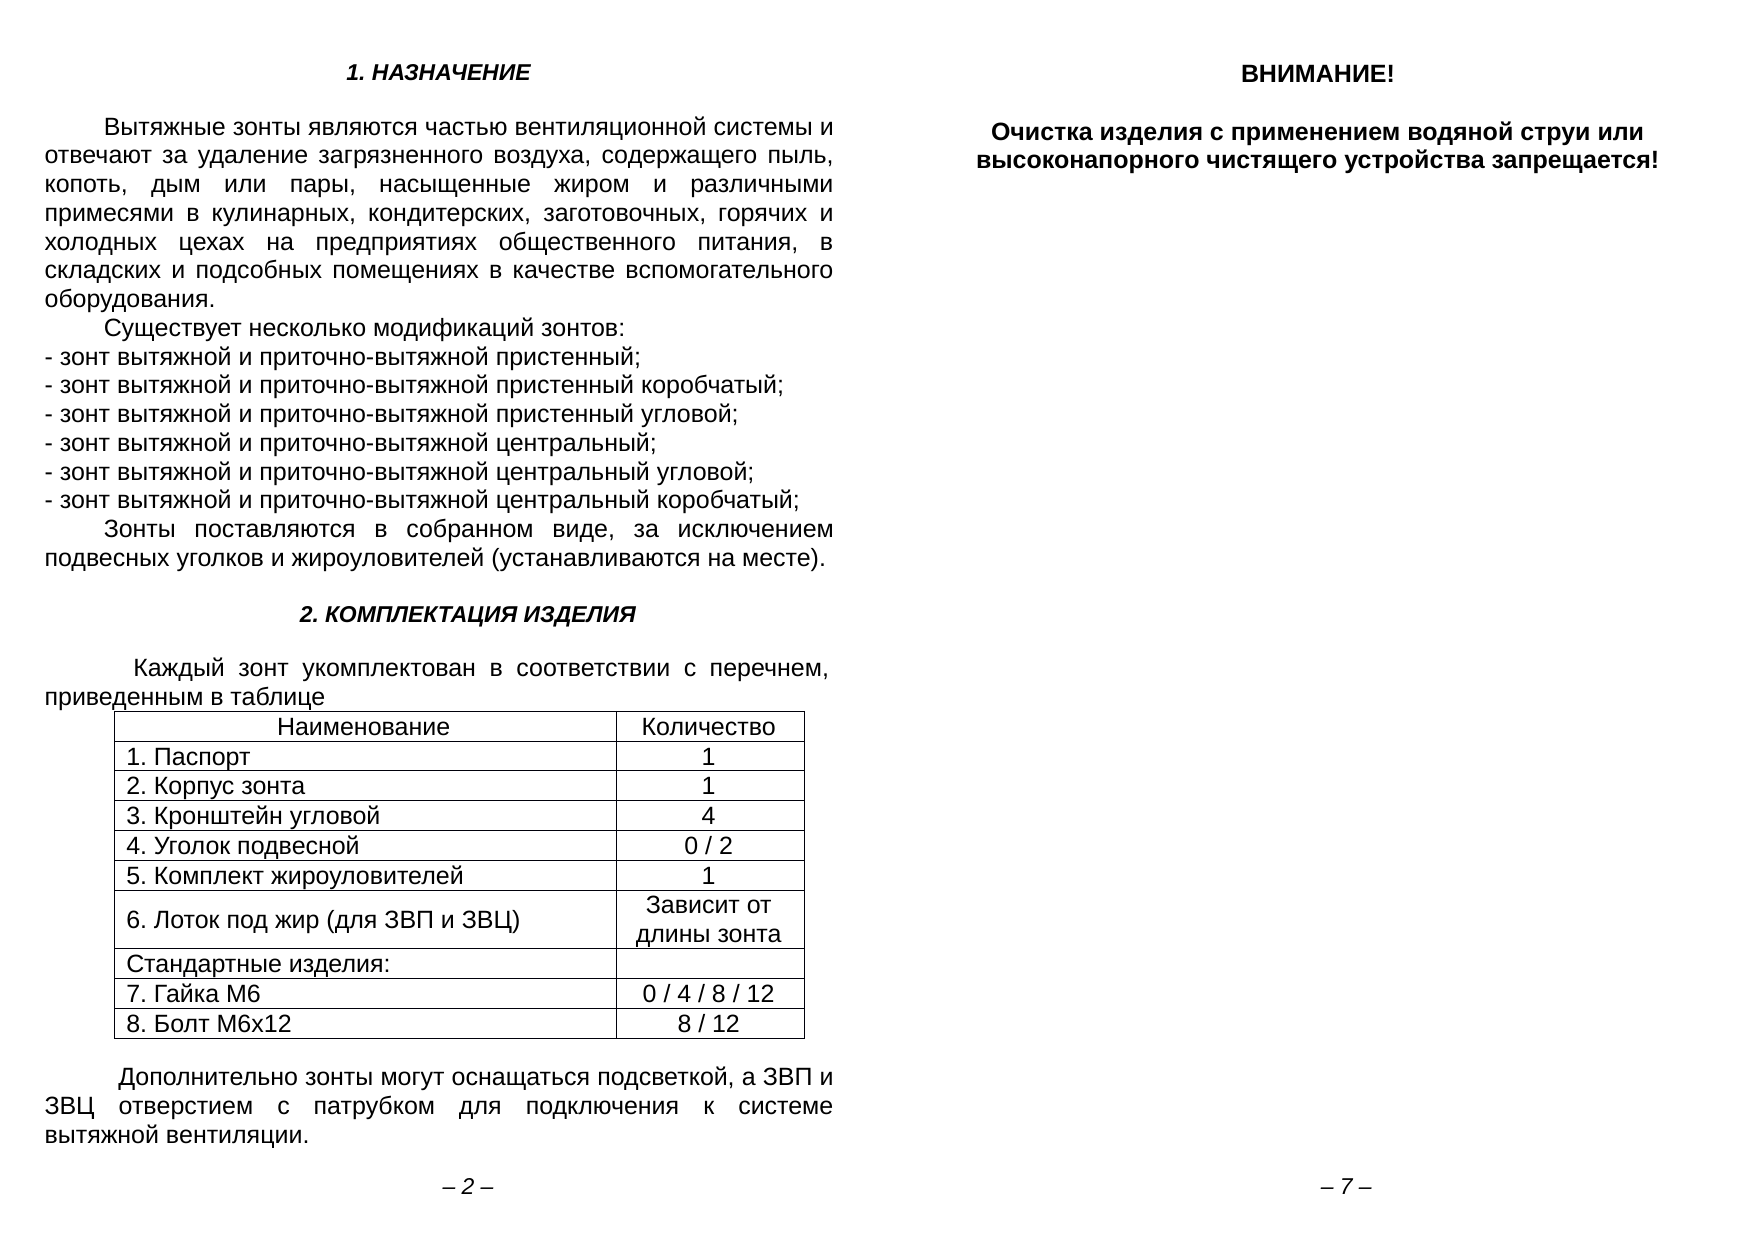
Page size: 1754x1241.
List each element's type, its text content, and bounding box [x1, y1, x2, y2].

table_header Наименование [115, 712, 616, 741]
table_cell 1 [617, 861, 804, 889]
text Зонты поставляются в собранном виде, за исключением подвесных уголков и жироуловителей (устанавливаются на месте). [44, 514, 834, 572]
text - зонт вытяжной и приточно-вытяжной центральный коробчатый; [44, 486, 834, 514]
text Дополнительно зонты могут оснащаться подсветкой, а ЗВП и ЗВЦ отверстием с патрубком для подключения к системе вытяжной вентиляции. [44, 1062, 834, 1149]
text - зонт вытяжной и приточно-вытяжной пристенный угловой; [44, 399, 834, 428]
table_cell 6. Лоток под жир (для ЗВП и ЗВЦ) [115, 891, 616, 948]
table_cell Стандартные изделия: [115, 949, 616, 978]
table_cell 0 / 2 [617, 831, 804, 860]
text - зонт вытяжной и приточно-вытяжной центральный угловой; [44, 457, 834, 486]
table_cell 3. Кронштейн угловой [115, 801, 616, 830]
text Вытяжные зонты являются частью вентиляционной системы и отвечают за удаление загрязненного воздуха, содержащего пыль, копоть, дым или пары, насыщенные жиром и различными примесями в кулинарных, кондитерских, заготовочных, горячих и холодных цехах на предприятиях общественного питания, в складских и подсобных помещениях в качестве вспомогательного оборудования. [44, 112, 834, 313]
table_cell 1 [617, 771, 804, 800]
text Каждый зонт укомплектован в соответствии с перечнем, приведенным в таблице [44, 653, 830, 711]
text 2. КОМПЛЕКТАЦИЯ ИЗДЕЛИЯ [44, 601, 834, 627]
text Очистка изделия с применением водяной струи или высоконапорного чистящего устройства запрещается! [923, 117, 1713, 174]
table_cell 0 / 4 / 8 / 12 [617, 979, 804, 1008]
table_cell 5. Комплект жироуловителей [115, 861, 616, 889]
text ВНИМАНИЕ! [923, 59, 1713, 88]
text - зонт вытяжной и приточно-вытяжной пристенный; [44, 342, 834, 371]
text Существует несколько модификаций зонтов: [44, 313, 834, 342]
table_cell 8 / 12 [617, 1009, 804, 1037]
table_cell 1. Паспорт [115, 742, 616, 770]
text 1. НАЗНАЧЕНИЕ [44, 59, 834, 85]
table_cell 2. Корпус зонта [115, 771, 616, 800]
table_cell 4 [617, 801, 804, 830]
text – 7 – [923, 1173, 1713, 1199]
text - зонт вытяжной и приточно-вытяжной пристенный коробчатый; [44, 371, 834, 399]
text – 2 – [44, 1173, 834, 1199]
table_cell 8. Болт М6х12 [115, 1009, 616, 1037]
table_cell 1 [617, 742, 804, 770]
table_cell 4. Уголок подвесной [115, 831, 616, 860]
text - зонт вытяжной и приточно-вытяжной центральный; [44, 428, 834, 457]
table_cell Зависит от длины зонта [617, 891, 804, 948]
table_header Количество [617, 712, 804, 741]
table_cell [617, 949, 804, 978]
table_cell 7. Гайка М6 [115, 979, 616, 1008]
